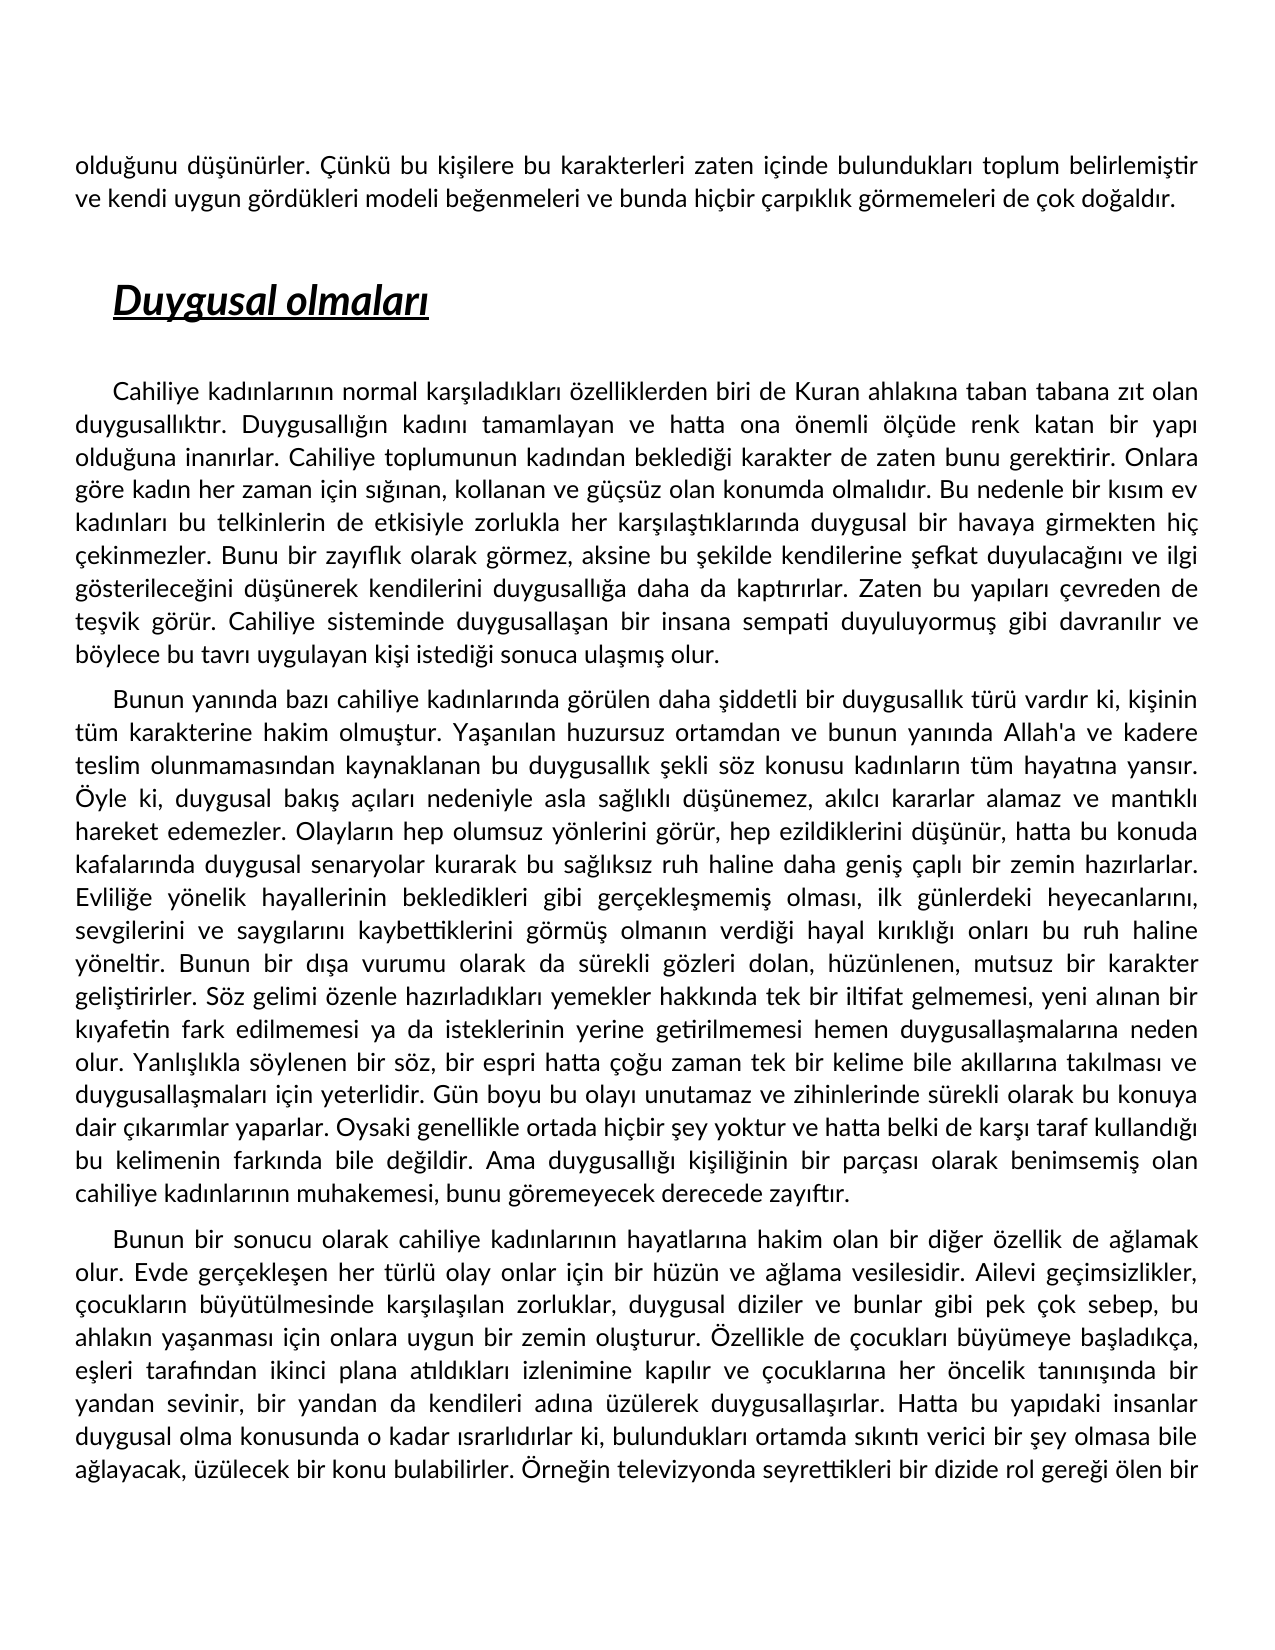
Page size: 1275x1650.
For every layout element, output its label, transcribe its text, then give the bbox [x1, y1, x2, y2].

text olduğunu düşünürler. Çünkü bu kişilere bu karakterleri zaten içinde bulundukları toplum belirlemiştir ve kendi uygun gördükleri modeli beğenmeleri ve bunda hiçbir çarpıklık görmemeleri de çok doğaldır. [75, 150, 1200, 213]
text Bunun yanında bazı cahiliye kadınlarında görülen daha şiddetli bir duygusallık türü vardır ki, kişinin tüm karakterine hakim olmuştur. Yaşanılan huzursuz ortamdan ve bunun yanında Allah'a ve kadere teslim olunmamasından kaynaklanan bu duygusallık şekli söz konusu kadınların tüm hayatına yansır. Öyle ki, duygusal bakış açıları nedeniyle asla sağlıklı düşünemez, akılcı kararlar alamaz ve mantıklı hareket edemezler. Olayların hep olumsuz yönlerini görür, hep ezildiklerini düşünür, hatta bu konuda kafalarında duygusal senaryolar kurarak bu sağlıksız ruh haline daha geniş çaplı bir zemin hazırlarlar. Evliliğe yönelik hayallerinin bekledikleri gibi gerçekleşmemiş olması, ilk günlerdeki heyecanlarını, sevgilerini ve saygılarını kaybettiklerini görmüş olmanın verdiği hayal kırıklığı onları bu ruh haline yöneltir. Bunun bir dışa vurumu olarak da sürekli gözleri dolan, hüzünlenen, mutsuz bir karakter geliştirirler. Söz gelimi özenle hazırladıkları yemekler hakkında tek bir iltifat gelmemesi, yeni alınan bir kıyafetin fark edilmemesi ya da isteklerinin yerine getirilmemesi hemen duygusallaşmalarına neden olur. Yanlışlıkla söylenen bir söz, bir espri hatta çoğu zaman tek bir kelime bile akıllarına takılması ve duygusallaşmaları için yeterlidir. Gün boyu bu olayı unutamaz ve zihinlerinde sürekli olarak bu konuya dair çıkarımlar yaparlar. Oysaki genellikle ortada hiçbir şey yoktur ve hatta belki de karşı taraf kullandığı bu kelimenin farkında bile değildir. Ama duygusallığı kişiliğinin bir parçası olarak benimsemiş olan cahiliye kadınlarının muhakemesi, bunu göremeyecek derecede zayıftır. [75, 684, 1200, 1208]
subtitle Duygusal olmaları [112, 274, 1200, 324]
text Cahiliye kadınlarının normal karşıladıkları özelliklerden biri de Kuran ahlakına taban tabana zıt olan duygusallıktır. Duygusallığın kadını tamamlayan ve hatta ona önemli ölçüde renk katan bir yapı olduğuna inanırlar. Cahiliye toplumunun kadından beklediği karakter de zaten bunu gerektirir. Onlara göre kadın her zaman için sığınan, kollanan ve güçsüz olan konumda olmalıdır. Bu nedenle bir kısım ev kadınları bu telkinlerin de etkisiyle zorlukla her karşılaştıklarında duygusal bir havaya girmekten hiç çekinmezler. Bunu bir zayıflık olarak görmez, aksine bu şekilde kendilerine şefkat duyulacağını ve ilgi gösterileceğini düşünerek kendilerini duygusallığa daha da kaptırırlar. Zaten bu yapıları çevreden de teşvik görür. Cahiliye sisteminde duygusallaşan bir insana sempati duyuluyormuş gibi davranılır ve böylece bu tavrı uygulayan kişi istediği sonuca ulaşmış olur. [75, 375, 1200, 669]
text Bunun bir sonucu olarak cahiliye kadınlarının hayatlarına hakim olan bir diğer özellik de ağlamak olur. Evde gerçekleşen her türlü olay onlar için bir hüzün ve ağlama vesilesidir. Ailevi geçimsizlikler, çocukların büyütülmesinde karşılaşılan zorluklar, duygusal diziler ve bunlar gibi pek çok sebep, bu ahlakın yaşanması için onlara uygun bir zemin oluşturur. Özellikle de çocukları büyümeye başladıkça, eşleri tarafından ikinci plana atıldıkları izlenimine kapılır ve çocuklarına her öncelik tanınışında bir yandan sevinir, bir yandan da kendileri adına üzülerek duygusallaşırlar. Hatta bu yapıdaki insanlar duygusal olma konusunda o kadar ısrarlıdırlar ki, bulundukları ortamda sıkıntı verici bir şey olmasa bile ağlayacak, üzülecek bir konu bulabilirler. Örneğin televizyonda seyrettikleri bir dizide rol gereği ölen bir [75, 1223, 1200, 1484]
